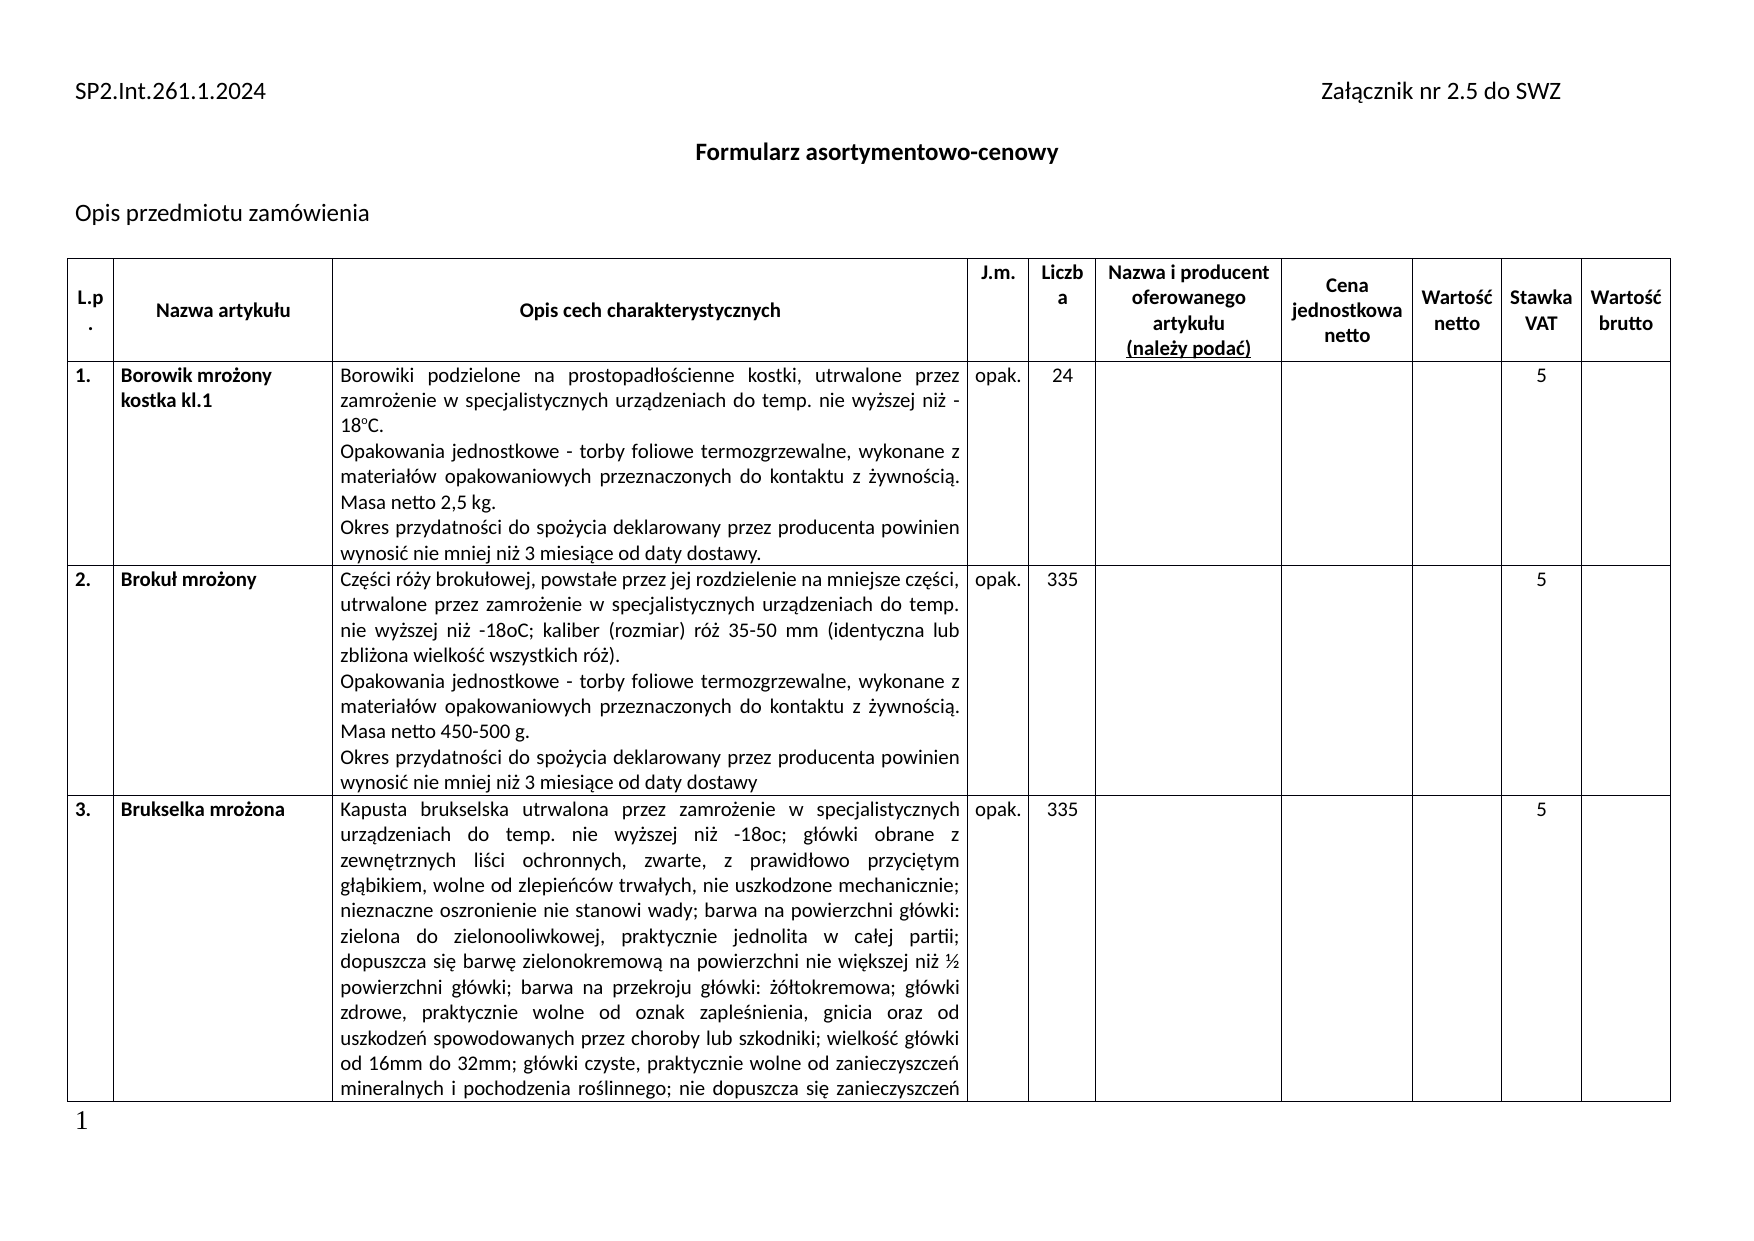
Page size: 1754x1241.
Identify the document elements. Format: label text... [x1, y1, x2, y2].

table_cell 24 [1029, 362, 1095, 565]
table_cell Kapusta brukselska utrwalona przez zamrożenie w specjalistycznych urządzeniach do temp. nie wyższej niż -18oc; główki obrane z zewnętrznych liści ochronnych, zwarte, z prawidłowo przyciętym głąbikiem, wolne od zlepieńców trwałych, nie uszkodzone mechanicznie; nieznaczne oszronienie nie stanowi wady; barwa na powierzchni główki: zielona do zielonooliwkowej, praktycznie jednolita w całej partii; dopuszcza się barwę zielonokremową na powierzchni nie większej niż ½ powierzchni główki; barwa na przekroju główki: żółtokremowa; główki zdrowe, praktycznie wolne od oznak zapleśnienia, gnicia oraz od uszkodzeń spowodowanych przez choroby lub szkodniki; wielkość główki od 16mm do 32mm; główki czyste, praktycznie wolne od zanieczyszczeń mineralnych i pochodzenia roślinnego; nie dopuszcza się zanieczyszczeń [333, 796, 967, 1101]
table_cell [1582, 566, 1670, 795]
table_cell 5 [1502, 566, 1581, 795]
table_cell [1582, 796, 1670, 1101]
table_cell 5 [1502, 796, 1581, 1101]
table_header Wartość netto [1413, 259, 1501, 361]
table_cell [68, 362, 113, 565]
table_cell [1282, 566, 1412, 795]
table_cell [1282, 796, 1412, 1101]
table_header Liczba [1029, 259, 1095, 361]
table_cell 5 [1502, 362, 1581, 565]
table_cell [68, 566, 113, 795]
table_header Opis cech charakterystycznych [333, 259, 967, 361]
table_cell opak. [968, 362, 1028, 565]
table_cell opak. [968, 796, 1028, 1101]
table_cell Borowik mrożony kostka kl.1 [114, 362, 332, 565]
table_header J.m. [968, 259, 1028, 361]
text SP2.Int.261.1.2024 Załącznik nr 2.5 do SWZ [75, 75, 1679, 106]
table_cell Części róży brokułowej, powstałe przez jej rozdzielenie na mniejsze części, utrwalone przez zamrożenie w specjalistycznych urządzeniach do temp. nie wyższej niż -18oC; kaliber (rozmiar) róż 35-50 mm (identyczna lub zbliżona wielkość wszystkich róż). Opakowania jednostkowe - torby foliowe termozgrzewalne, wykonane z materiałów opakowaniowych przeznaczonych do kontaktu z żywnością. Masa netto 450-500 g. Okres przydatności do spożycia deklarowany przez producenta powinien wynosić nie mniej niż 3 miesiące od daty dostawy [333, 566, 967, 795]
table_cell [1282, 362, 1412, 565]
table_cell [1096, 362, 1281, 565]
table_header Stawka VAT [1502, 259, 1581, 361]
text Formularz asortymentowo-cenowy [75, 136, 1679, 167]
text Opis przedmiotu zamówienia [75, 197, 1679, 228]
table_cell Brokuł mrożony [114, 566, 332, 795]
table_header L.p. [68, 259, 113, 361]
table_cell [1413, 566, 1501, 795]
table_cell 335 [1029, 796, 1095, 1101]
table_cell [1413, 796, 1501, 1101]
table_cell 335 [1029, 566, 1095, 795]
table_cell [1413, 362, 1501, 565]
table_cell Borowiki podzielone na prostopadłościenne kostki, utrwalone przez zamrożenie w specjalistycznych urządzeniach do temp. nie wyższej niż -18oC. Opakowania jednostkowe - torby foliowe termozgrzewalne, wykonane z materiałów opakowaniowych przeznaczonych do kontaktu z żywnością. Masa netto 2,5 kg. Okres przydatności do spożycia deklarowany przez producenta powinien wynosić nie mniej niż 3 miesiące od daty dostawy. [333, 362, 967, 565]
table_header Nazwa i producent oferowanego artykułu (należy podać) [1096, 259, 1281, 361]
table_cell Brukselka mrożona [114, 796, 332, 1101]
table_cell [1096, 796, 1281, 1101]
table_header Nazwa artykułu [114, 259, 332, 361]
table_header Wartość brutto [1582, 259, 1670, 361]
table_cell [1096, 566, 1281, 795]
table_cell [1582, 362, 1670, 565]
table_cell opak. [968, 566, 1028, 795]
table_cell [68, 796, 113, 1101]
table_header Cena jednostkowa netto [1282, 259, 1412, 361]
